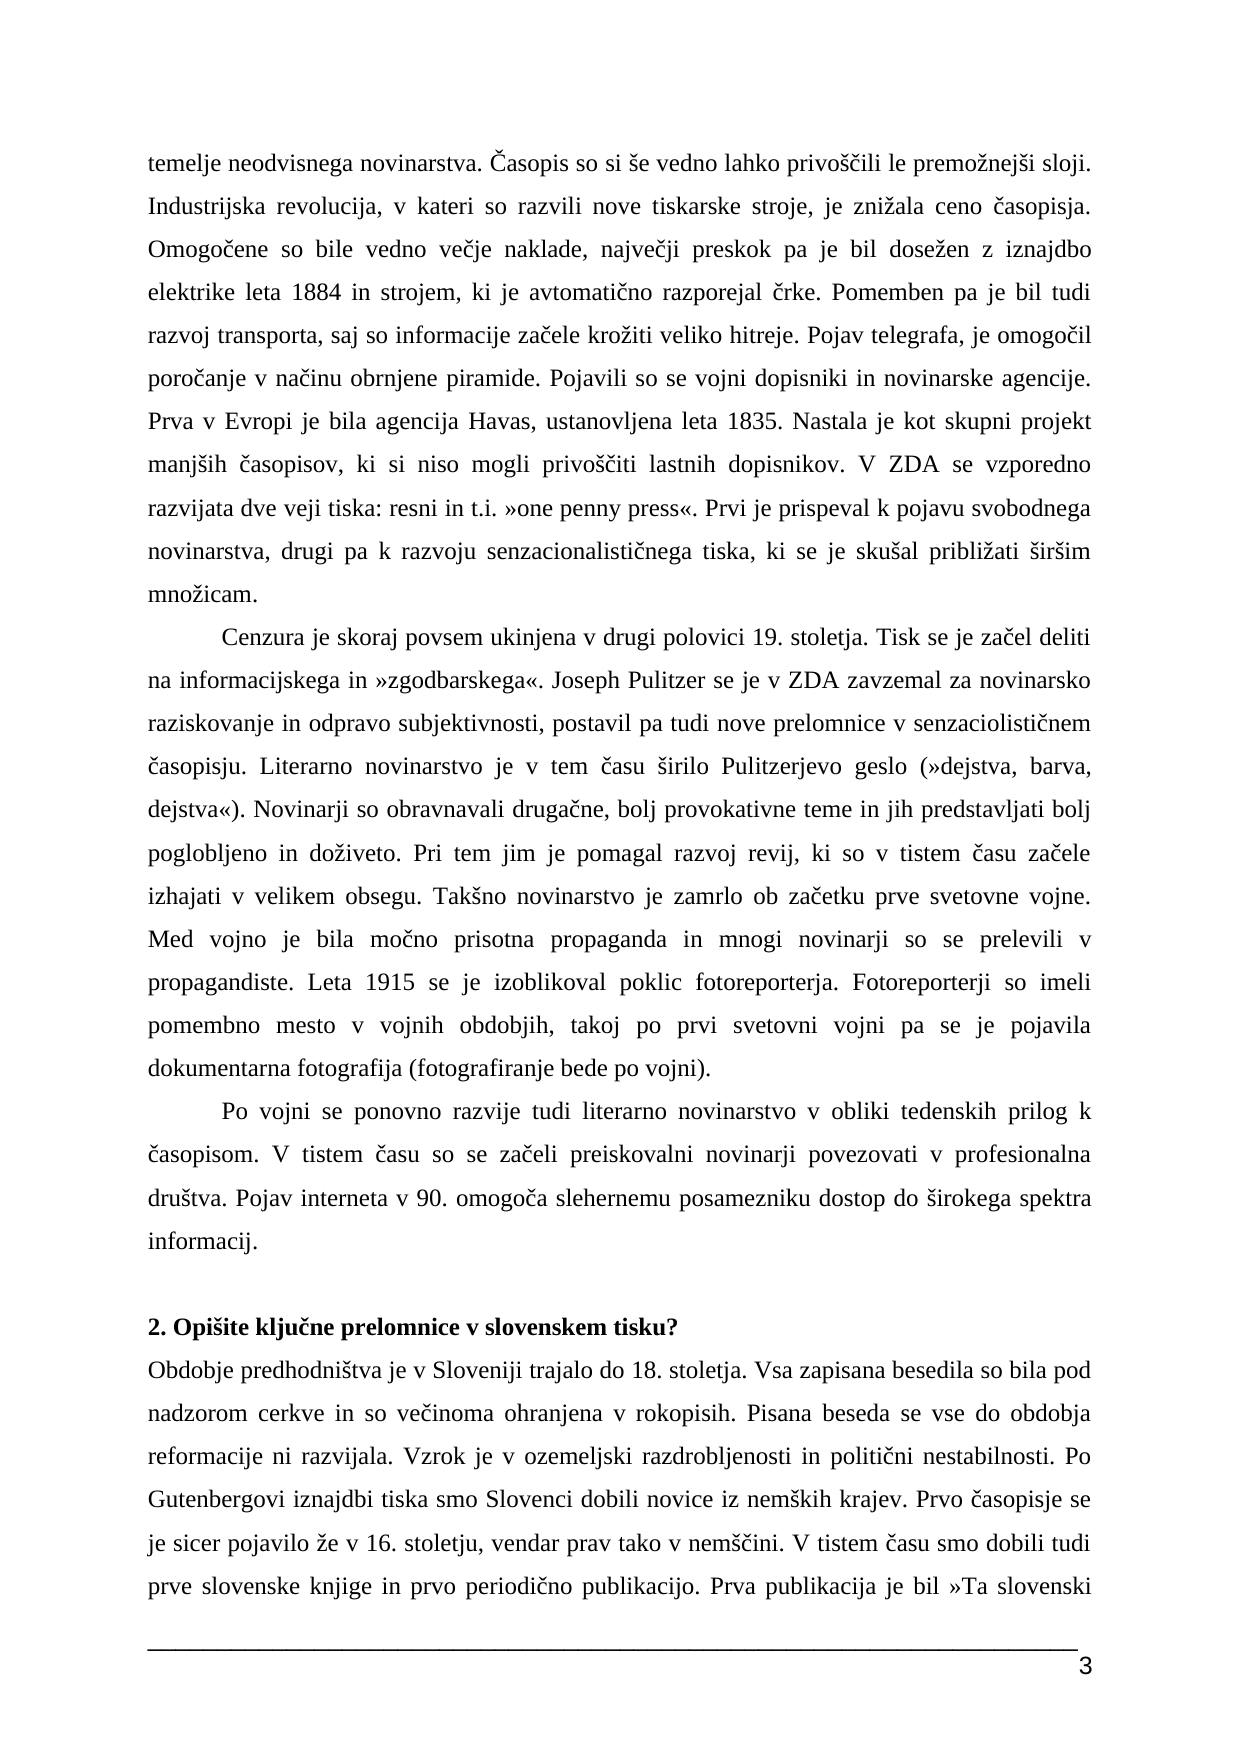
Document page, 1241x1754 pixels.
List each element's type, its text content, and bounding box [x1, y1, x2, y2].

text temelje neodvisnega novinarstva. Časopis so si še vedno lahko privoščili le premožnejši sloji. Industrijska revolucija, v kateri so razvili nove tiskarske stroje, je znižala ceno časopisja. Omogočene so bile vedno večje naklade, največji preskok pa je bil dosežen z iznajdbo elektrike leta 1884 in strojem, ki je avtomatično razporejal črke. Pomemben pa je bil tudi razvoj transporta, saj so informacije začele krožiti veliko hitreje. Pojav telegrafa, je omogočil poročanje v načinu obrnjene piramide. Pojavili so se vojni dopisniki in novinarske agencije. Prva v Evropi je bila agencija Havas, ustanovljena leta 1835. Nastala je kot skupni projekt manjših časopisov, ki si niso mogli privoščiti lastnih dopisnikov. V ZDA se vzporedno razvijata dve veji tiska: resni in t.i. »one penny press«. Prvi je prispeval k pojavu svobodnega novinarstva, drugi pa k razvoju senzacionalističnega tiska, ki se je skušal približati širšim množicam. [148, 148, 1092, 608]
text Cenzura je skoraj povsem ukinjena v drugi polovici 19. stoletja. Tisk se je začel deliti na informacijskega in »zgodbarskega«. Joseph Pulitzer se je v ZDA zavzemal za novinarsko raziskovanje in odpravo subjektivnosti, postavil pa tudi nove prelomnice v senzaciolističnem časopisju. Literarno novinarstvo je v tem času širilo Pulitzerjevo geslo (»dejstva, barva, dejstva«). Novinarji so obravnavali drugačne, bolj provokativne teme in jih predstavljati bolj poglobljeno in doživeto. Pri tem jim je pomagal razvoj revij, ki so v tistem času začele izhajati v velikem obsegu. Takšno novinarstvo je zamrlo ob začetku prve svetovne vojne. Med vojno je bila močno prisotna propaganda in mnogi novinarji so se prelevili v propagandiste. Leta 1915 se je izoblikoval poklic fotoreporterja. Fotoreporterji so imeli pomembno mesto v vojnih obdobjih, takoj po prvi svetovni vojni pa se je pojavila dokumentarna fotografija (fotografiranje bede po vojni). [148, 622, 1092, 1082]
text Po vojni se ponovno razvije tudi literarno novinarstvo v obliki tedenskih prilog k časopisom. V tistem času so se začeli preiskovalni novinarji povezovati v profesionalna društva. Pojav interneta v 90. omogoča slehernemu posamezniku dostop do širokega spektra informacij. [148, 1096, 1092, 1254]
text 2. Opišite ključne prelomnice v slovenskem tisku? [148, 1312, 1092, 1341]
text Obdobje predhodništva je v Sloveniji trajalo do 18. stoletja. Vsa zapisana besedila so bila pod nadzorom cerkve in so večinoma ohranjena v rokopisih. Pisana beseda se vse do obdobja reformacije ni razvijala. Vzrok je v ozemeljski razdrobljenosti in politični nestabilnosti. Po Gutenbergovi iznajdbi tiska smo Slovenci dobili novice iz nemških krajev. Prvo časopisje se je sicer pojavilo že v 16. stoletju, vendar prav tako v nemščini. V tistem času smo dobili tudi prve slovenske knjige in prvo periodično publikacijo. Prva publikacija je bil »Ta slovenski [148, 1355, 1092, 1599]
